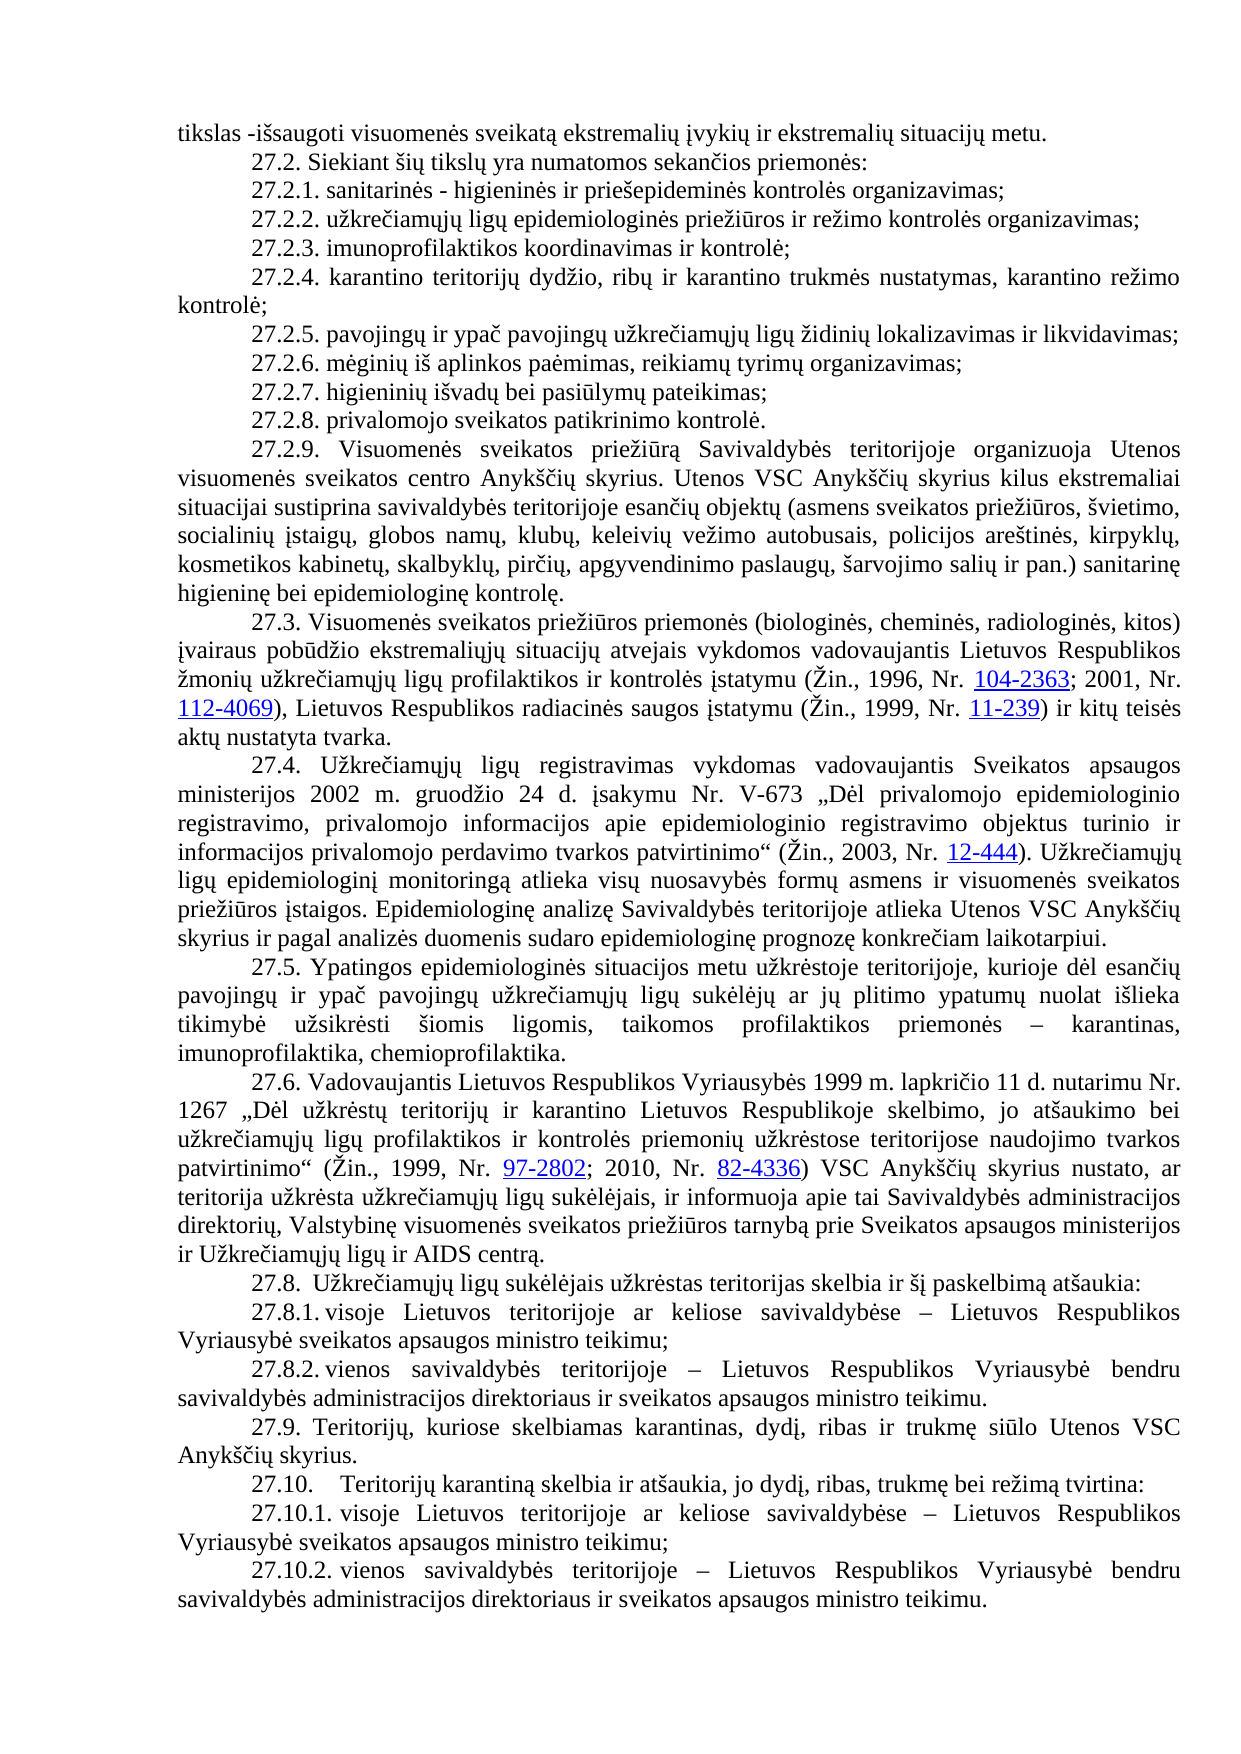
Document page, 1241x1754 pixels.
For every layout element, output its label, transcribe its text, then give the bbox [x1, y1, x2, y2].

text 27.2.5. pavojingų ir ypač pavojingų užkrečiamųjų ligų židinių lokalizavimas ir likvidavimas; [251, 319, 1181, 348]
text 27.10.2. vienos savivaldybės teritorijoje – Lietuvos Respublikos Vyriausybė bendru savivaldybės administracijos direktoriaus ir sveikatos apsaugos ministro teikimu. [177, 1556, 1181, 1613]
text 27.6. Vadovaujantis Lietuvos Respublikos Vyriausybės 1999 m. lapkričio 11 d. nutarimu Nr. 1267 „Dėl užkrėstų teritorijų ir karantino Lietuvos Respublikoje skelbimo, jo atšaukimo bei užkrečiamųjų ligų profilaktikos ir kontrolės priemonių užkrėstose teritorijose naudojimo tvarkos patvirtinimo“ (Žin., 1999, Nr. 97-2802; 2010, Nr. 82-4336) VSC Anykščių skyrius nustato, ar teritorija užkrėsta užkrečiamųjų ligų sukėlėjais, ir informuoja apie tai Savivaldybės administracijos direktorių, Valstybinę visuomenės sveikatos priežiūros tarnybą prie Sveikatos apsaugos ministerijos ir Užkrečiamųjų ligų ir AIDS centrą. [177, 1067, 1181, 1268]
text 27.2.2. užkrečiamųjų ligų epidemiologinės priežiūros ir režimo kontrolės organizavimas; [251, 204, 1181, 233]
text 27.10.1. visoje Lietuvos teritorijoje ar keliose savivaldybėse – Lietuvos Respublikos Vyriausybė sveikatos apsaugos ministro teikimu; [177, 1498, 1181, 1556]
text 27.5. Ypatingos epidemiologinės situacijos metu užkrėstoje teritorijoje, kurioje dėl esančių pavojingų ir ypač pavojingų užkrečiamųjų ligų sukėlėjų ar jų plitimo ypatumų nuolat išlieka tikimybė užsikrėsti šiomis ligomis, taikomos profilaktikos priemonės – karantinas, imunoprofilaktika, chemioprofilaktika. [177, 952, 1181, 1067]
text 27.2. Siekiant šių tikslų yra numatomos sekančios priemonės: [177, 147, 1181, 176]
text 27.3. Visuomenės sveikatos priežiūros priemonės (biologinės, cheminės, radiologinės, kitos) įvairaus pobūdžio ekstremaliųjų situacijų atvejais vykdomos vadovaujantis Lietuvos Respublikos žmonių užkrečiamųjų ligų profilaktikos ir kontrolės įstatymu (Žin., 1996, Nr. 104-2363; 2001, Nr. 112-4069), Lietuvos Respublikos radiacinės saugos įstatymu (Žin., 1999, Nr. 11-239) ir kitų teisės aktų nustatyta tvarka. [177, 607, 1181, 751]
text 27.9. Teritorijų, kuriose skelbiamas karantinas, dydį, ribas ir trukmę siūlo Utenos VSC Anykščių skyrius. [177, 1412, 1181, 1469]
text 27.10. Teritorijų karantiną skelbia ir atšaukia, jo dydį, ribas, trukmę bei režimą tvirtina: [177, 1469, 1181, 1498]
text 27.2.9. Visuomenės sveikatos priežiūrą Savivaldybės teritorijoje organizuoja Utenos visuomenės sveikatos centro Anykščių skyrius. Utenos VSC Anykščių skyrius kilus ekstremaliai situacijai sustiprina savivaldybės teritorijoje esančių objektų (asmens sveikatos priežiūros, švietimo, socialinių įstaigų, globos namų, klubų, keleivių vežimo autobusais, policijos areštinės, kirpyklų, kosmetikos kabinetų, skalbyklų, pirčių, apgyvendinimo paslaugų, šarvojimo salių ir pan.) sanitarinę higieninę bei epidemiologinę kontrolę. [177, 434, 1181, 607]
text 27.2.3. imunoprofilaktikos koordinavimas ir kontrolė; [251, 233, 1181, 262]
text 27.2.7. higieninių išvadų bei pasiūlymų pateikimas; [251, 377, 1181, 406]
text 27.8.2. vienos savivaldybės teritorijoje – Lietuvos Respublikos Vyriausybė bendru savivaldybės administracijos direktoriaus ir sveikatos apsaugos ministro teikimu. [177, 1354, 1181, 1412]
text 27.4. Užkrečiamųjų ligų registravimas vykdomas vadovaujantis Sveikatos apsaugos ministerijos 2002 m. gruodžio 24 d. įsakymu Nr. V-673 „Dėl privalomojo epidemiologinio registravimo, privalomojo informacijos apie epidemiologinio registravimo objektus turinio ir informacijos privalomojo perdavimo tvarkos patvirtinimo“ (Žin., 2003, Nr. 12-444). Užkrečiamųjų ligų epidemiologinį monitoringą atlieka visų nuosavybės formų asmens ir visuomenės sveikatos priežiūros įstaigos. Epidemiologinę analizę Savivaldybės teritorijoje atlieka Utenos VSC Anykščių skyrius ir pagal analizės duomenis sudaro epidemiologinę prognozę konkrečiam laikotarpiui. [177, 751, 1181, 952]
text 27.8. Užkrečiamųjų ligų sukėlėjais užkrėstas teritorijas skelbia ir šį paskelbimą atšaukia: [177, 1268, 1181, 1297]
text 27.2.1. sanitarinės - higieninės ir priešepideminės kontrolės organizavimas; [177, 176, 1181, 204]
text 27.8.1. visoje Lietuvos teritorijoje ar keliose savivaldybėse – Lietuvos Respublikos Vyriausybė sveikatos apsaugos ministro teikimu; [177, 1297, 1181, 1354]
text 27.2.8. privalomojo sveikatos patikrinimo kontrolė. [251, 406, 1181, 434]
text tikslas -išsaugoti visuomenės sveikatą ekstremalių įvykių ir ekstremalių situacijų metu. [177, 118, 1181, 147]
text 27.2.6. mėginių iš aplinkos paėmimas, reikiamų tyrimų organizavimas; [251, 348, 1181, 377]
text 27.2.4. karantino teritorijų dydžio, ribų ir karantino trukmės nustatymas, karantino režimo kontrolė; [177, 262, 1181, 319]
